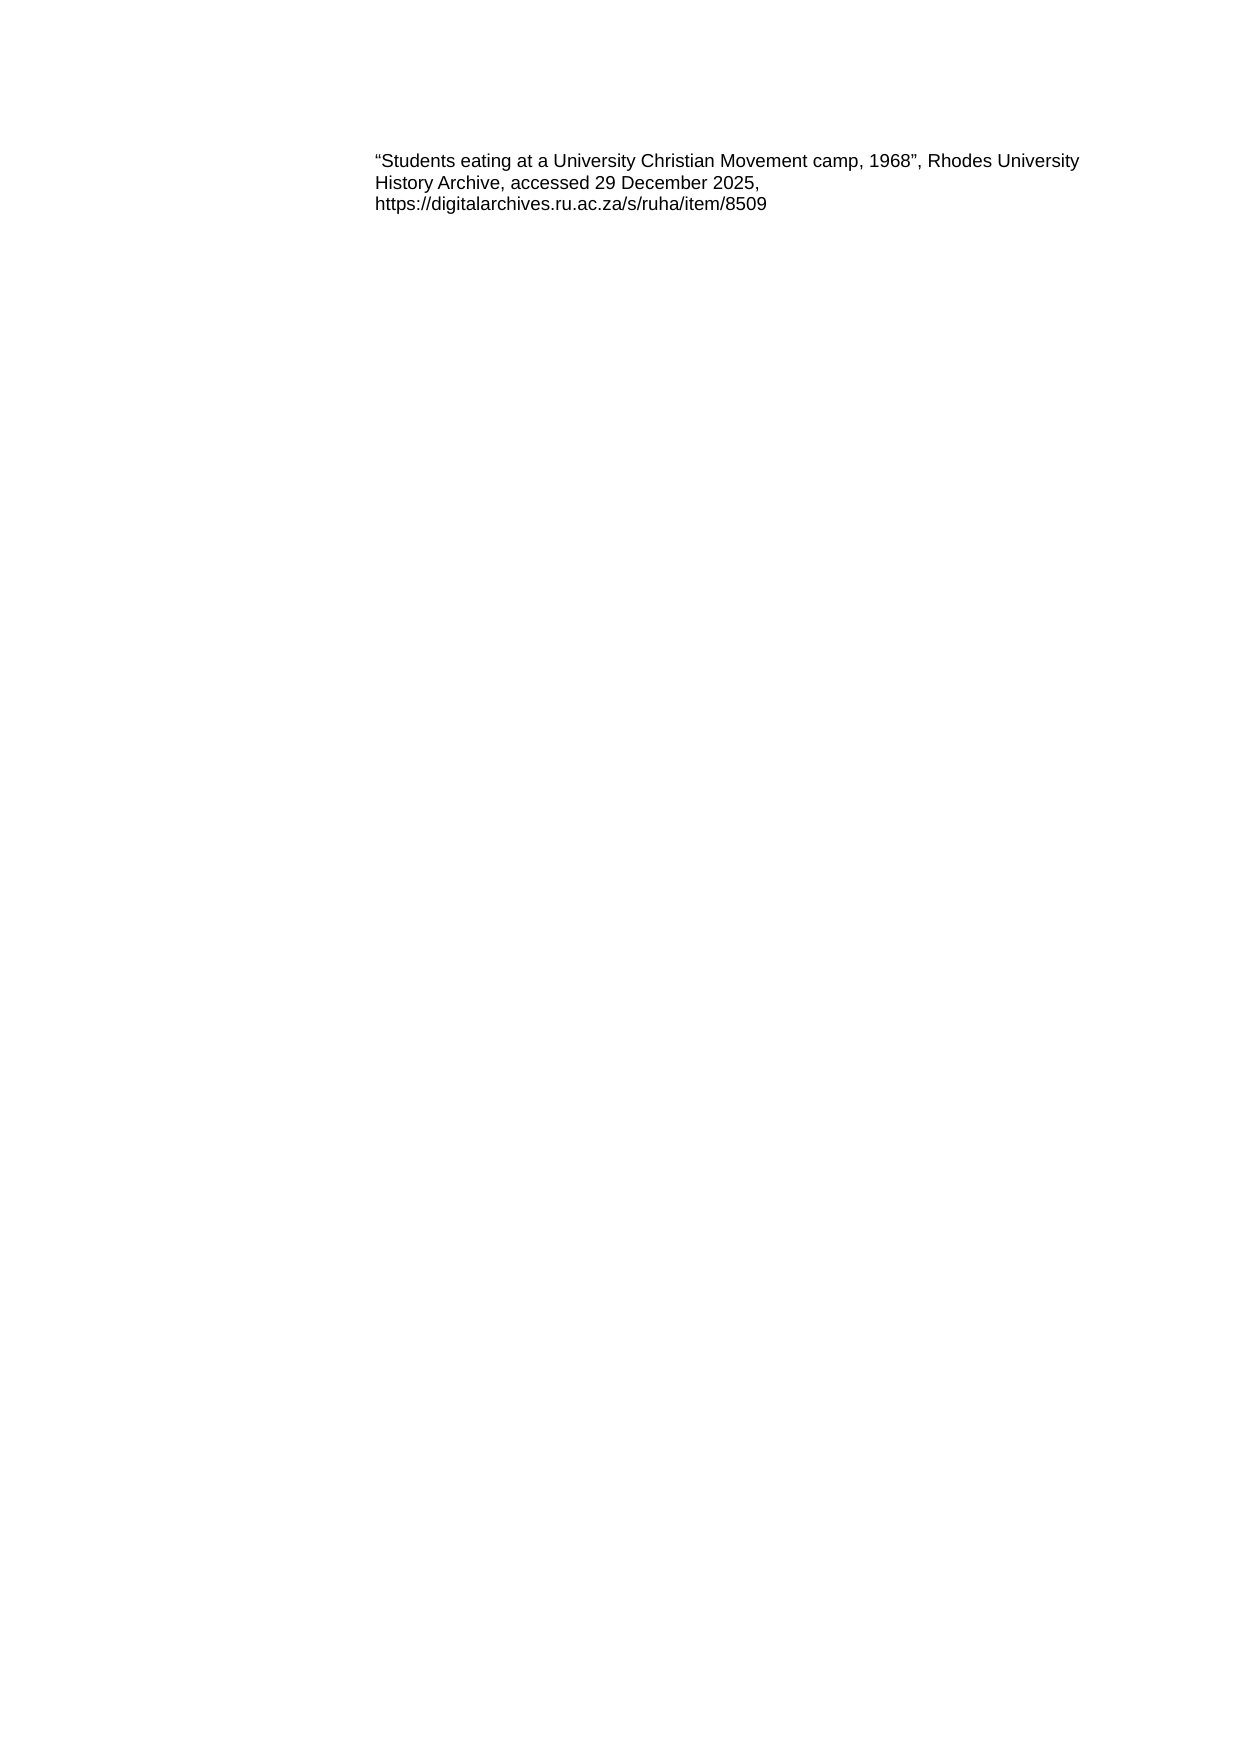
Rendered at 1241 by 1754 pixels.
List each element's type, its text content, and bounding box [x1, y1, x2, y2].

text “Students eating at a University Christian Movement camp, 1968”, Rhodes University History Archive, accessed 29 December 2025, https://digitalarchives.ru.ac.za/s/ruha/item/8509 [375, 150, 1090, 215]
